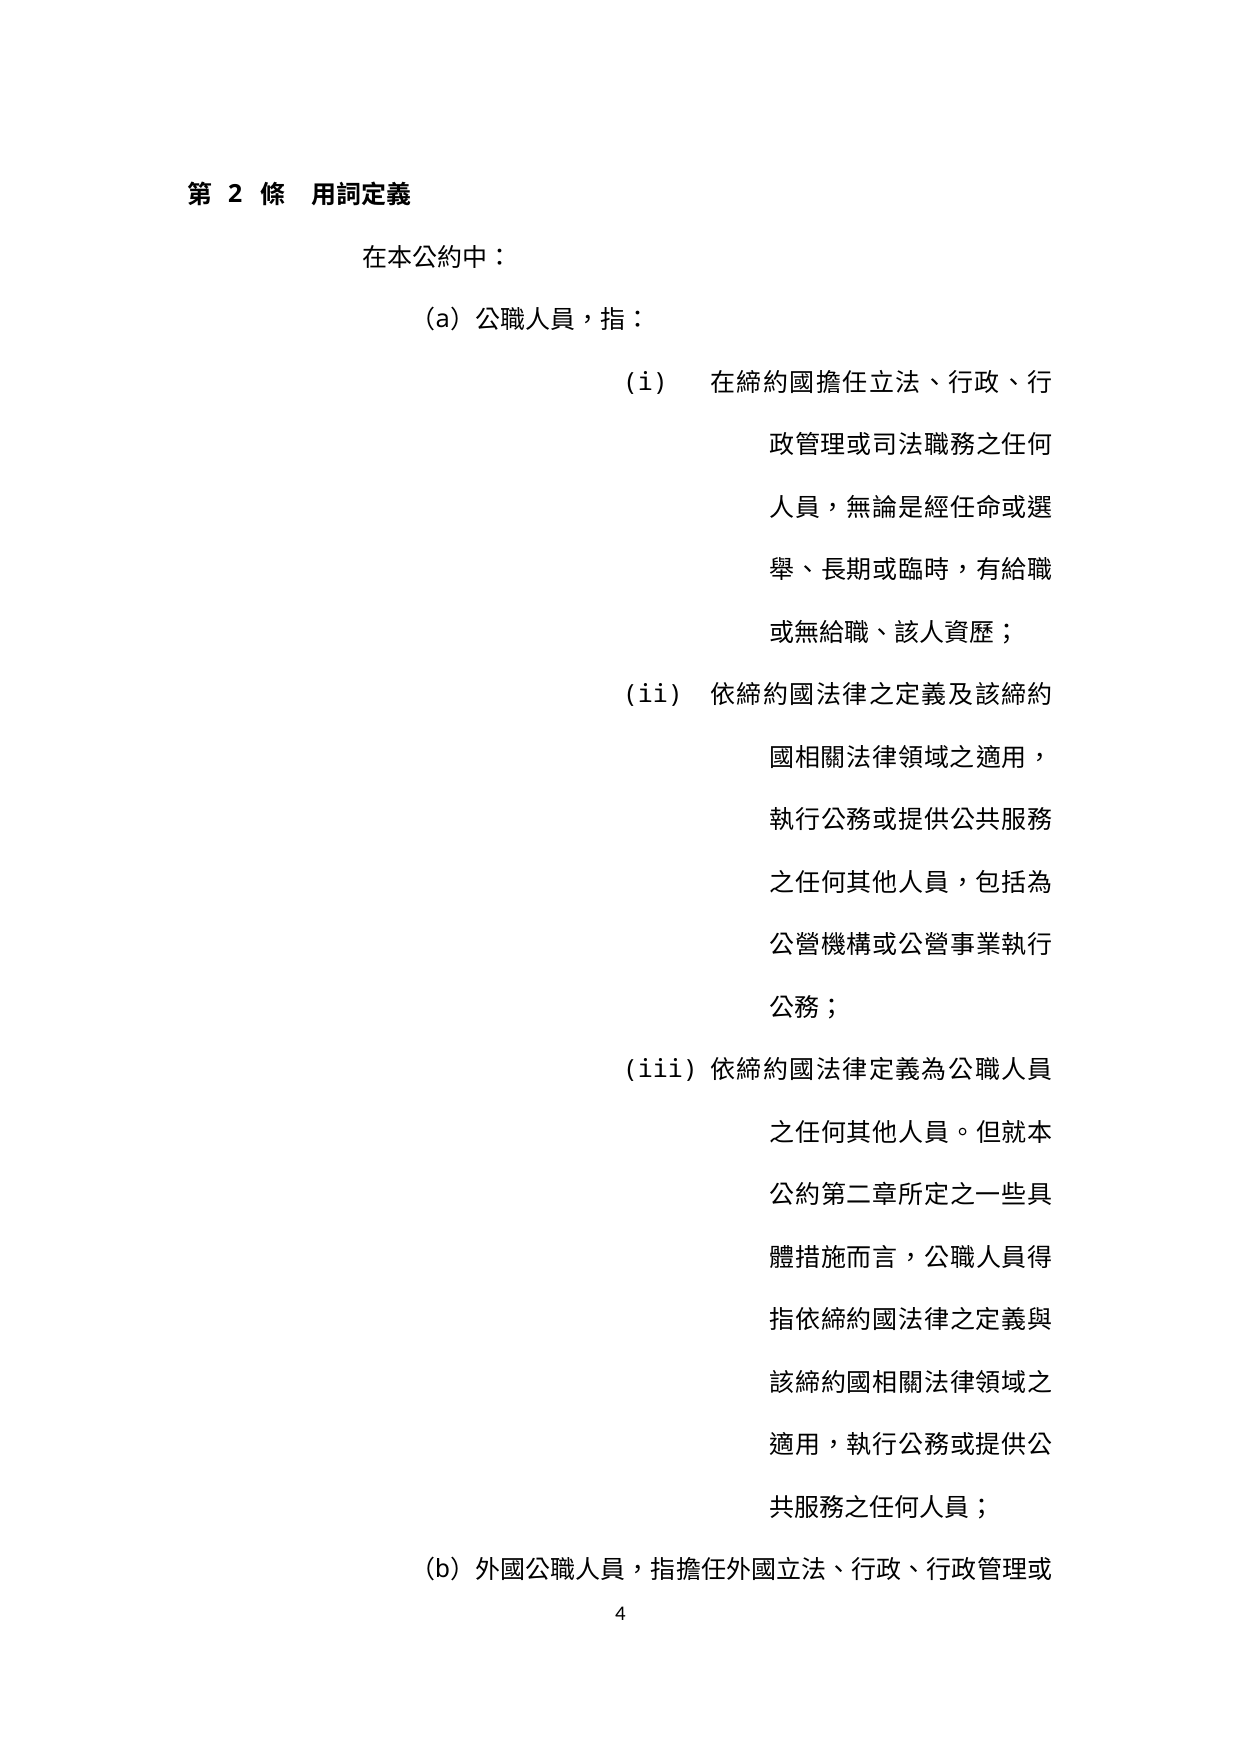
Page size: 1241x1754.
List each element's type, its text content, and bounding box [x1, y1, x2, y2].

list 公職人員，指： [410, 276, 1053, 339]
list 依締約國法律之定義及該締約國相關法律領域之適用，執行公務或提供公共服務之任何其他人員，包括為公營機構或公營事業執行公務； [623, 651, 1053, 1026]
text 在本公約中： [312, 214, 1053, 276]
list 依締約國法律定義為公職人員之任何其他人員。但就本公約第二章所定之一些具體措施而言，公職人員得指依締約國法律之定義與該締約國相關法律領域之適用，執行公務或提供公共服務之任何人員； [623, 1026, 1053, 1526]
text 第 2 條 用詞定義 [187, 151, 1053, 214]
list 在締約國擔任立法、行政、行政管理或司法職務之任何人員，無論是經任命或選舉、長期或臨時，有給職或無給職、該人資歷； [623, 339, 1053, 651]
list 外國公職人員，指擔任外國立法、行政、行政管理或 [410, 1526, 1053, 1589]
